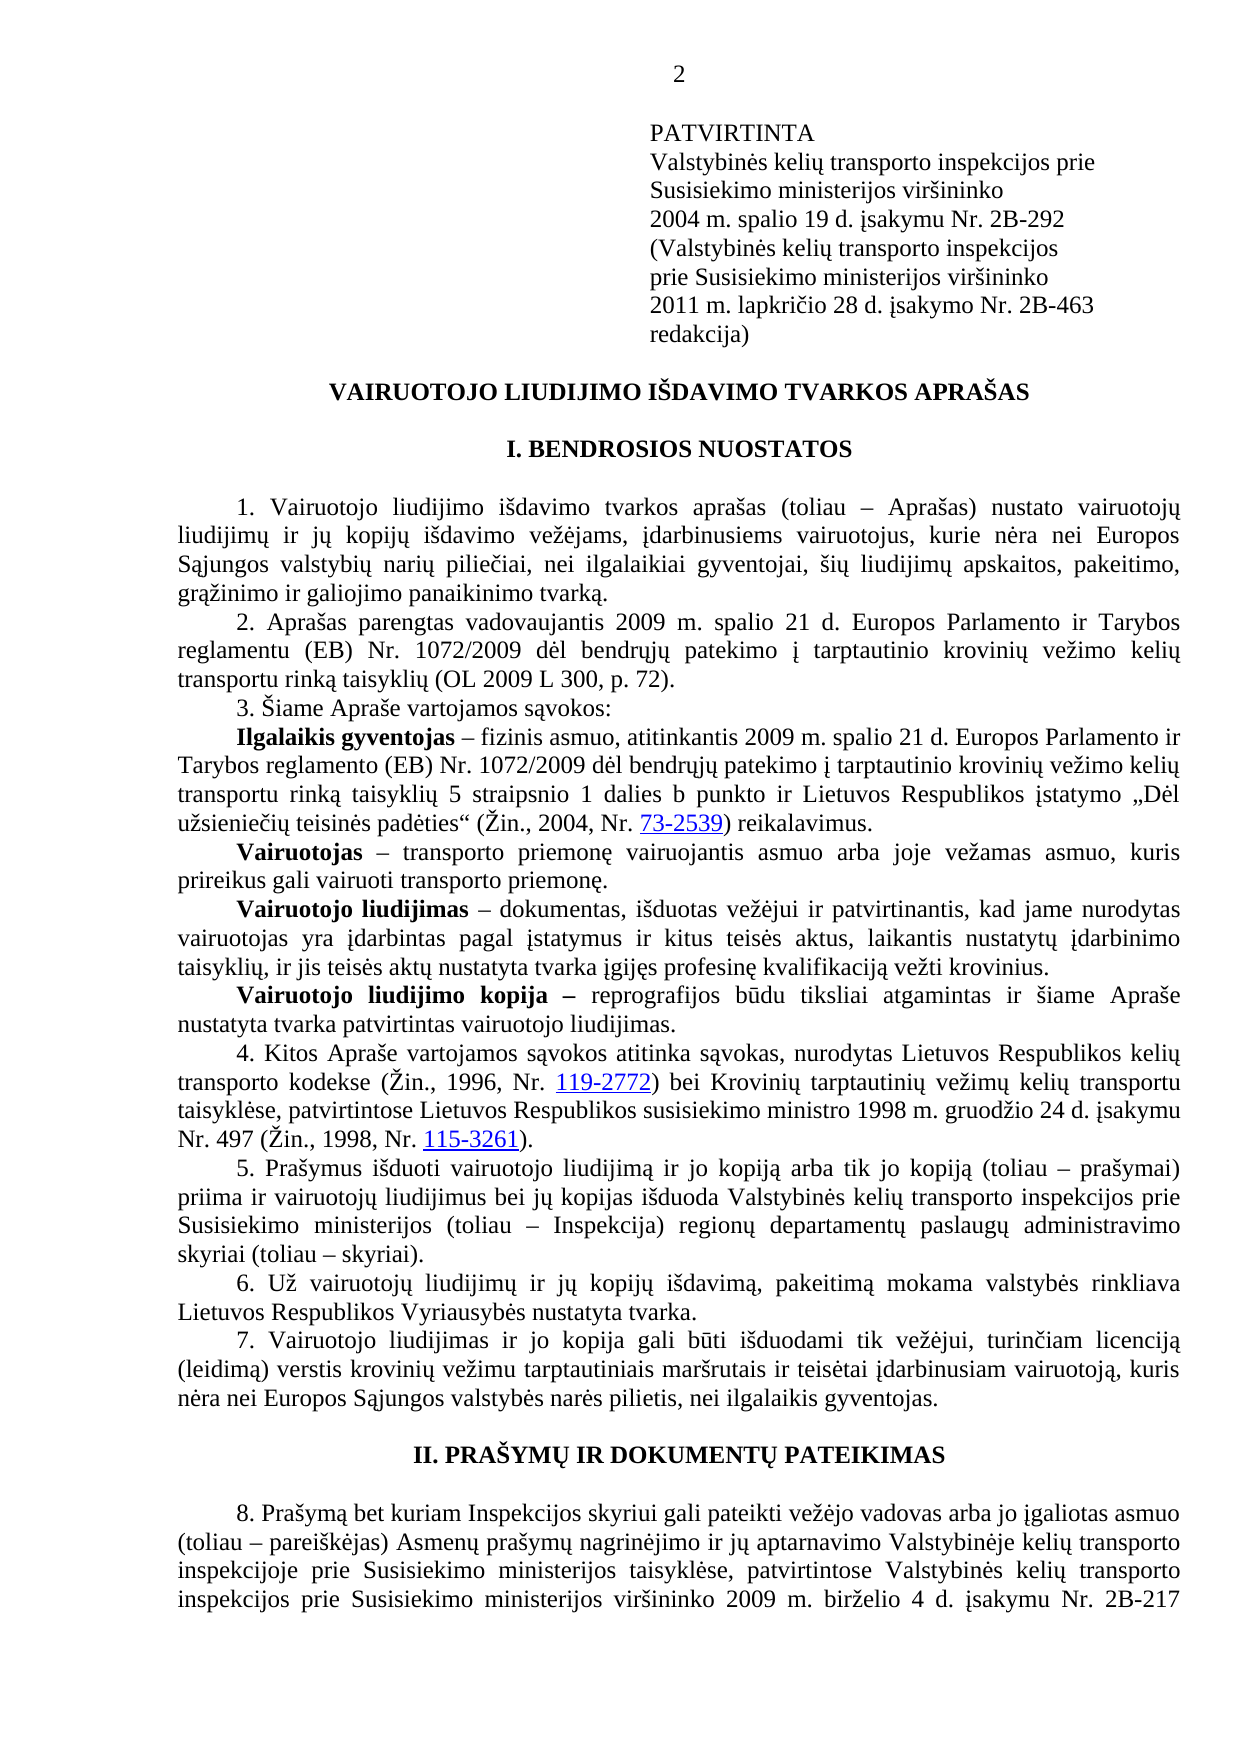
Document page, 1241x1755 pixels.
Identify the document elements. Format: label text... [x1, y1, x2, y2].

text 5. Prašymus išduoti vairuotojo liudijimą ir jo kopiją arba tik jo kopiją (toliau – prašymai) priima ir vairuotojų liudijimus bei jų kopijas išduoda Valstybinės kelių transporto inspekcijos prie Susisiekimo ministerijos (toliau – Inspekcija) regionų departamentų paslaugų administravimo skyriai (toliau – skyriai). [177, 1153, 1181, 1268]
text 6. Už vairuotojų liudijimų ir jų kopijų išdavimą, pakeitimą mokama valstybės rinkliava Lietuvos Respublikos Vyriausybės nustatyta tvarka. [177, 1268, 1181, 1326]
text 4. Kitos Apraše vartojamos sąvokos atitinka sąvokas, nurodytas Lietuvos Respublikos kelių transporto kodekse (Žin., 1996, Nr. 119-2772) bei Krovinių tarptautinių vežimų kelių transportu taisyklėse, patvirtintose Lietuvos Respublikos susisiekimo ministro 1998 m. gruodžio 24 d. įsakymu Nr. 497 (Žin., 1998, Nr. 115-3261). [177, 1038, 1181, 1153]
text 2011 m. lapkričio 28 d. įsakymo Nr. 2B-463 redakcija) [649, 291, 1181, 348]
text I. BENDROSIOS NUOSTATOS [177, 434, 1181, 463]
text 2. Aprašas parengtas vadovaujantis 2009 m. spalio 21 d. Europos Parlamento ir Tarybos reglamentu (EB) Nr. 1072/2009 dėl bendrųjų patekimo į tarptautinio krovinių vežimo kelių transportu rinką taisyklių (OL 2009 L 300, p. 72). [177, 607, 1181, 693]
text 1. Vairuotojo liudijimo išdavimo tvarkos aprašas (toliau – Aprašas) nustato vairuotojų liudijimų ir jų kopijų išdavimo vežėjams, įdarbinusiems vairuotojus, kurie nėra nei Europos Sąjungos valstybių narių piliečiai, nei ilgalaikiai gyventojai, šių liudijimų apskaitos, pakeitimo, grąžinimo ir galiojimo panaikinimo tvarką. [177, 492, 1181, 607]
text (Valstybinės kelių transporto inspekcijos [649, 233, 1181, 262]
text 7. Vairuotojo liudijimas ir jo kopija gali būti išduodami tik vežėjui, turinčiam licenciją (leidimą) verstis krovinių vežimu tarptautiniais maršrutais ir teisėtai įdarbinusiam vairuotoją, kuris nėra nei Europos Sąjungos valstybės narės pilietis, nei ilgalaikis gyventojas. [177, 1326, 1181, 1412]
text prie Susisiekimo ministerijos viršininko [649, 262, 1181, 291]
text VAIRUOTOJO LIUDIJIMO IŠDAVIMO TVARKOS APRAŠAS [177, 377, 1181, 406]
text Valstybinės kelių transporto inspekcijos prie [649, 147, 1181, 176]
text Susisiekimo ministerijos viršininko [649, 176, 1181, 204]
text Vairuotojo liudijimas – dokumentas, išduotas vežėjui ir patvirtinantis, kad jame nurodytas vairuotojas yra įdarbintas pagal įstatymus ir kitus teisės aktus, laikantis nustatytų įdarbinimo taisyklių, ir jis teisės aktų nustatyta tvarka įgijęs profesinę kvalifikaciją vežti krovinius. [177, 894, 1181, 981]
text Vairuotojas – transporto priemonę vairuojantis asmuo arba joje vežamas asmuo, kuris prireikus gali vairuoti transporto priemonę. [177, 837, 1181, 894]
text Vairuotojo liudijimo kopija – reprografijos būdu tiksliai atgamintas ir šiame Apraše nustatyta tvarka patvirtintas vairuotojo liudijimas. [177, 981, 1181, 1038]
text 8. Prašymą bet kuriam Inspekcijos skyriui gali pateikti vežėjo vadovas arba jo įgaliotas asmuo (toliau – pareiškėjas) Asmenų prašymų nagrinėjimo ir jų aptarnavimo Valstybinėje kelių transporto inspekcijoje prie Susisiekimo ministerijos taisyklėse, patvirtintose Valstybinės kelių transporto inspekcijos prie Susisiekimo ministerijos viršininko 2009 m. birželio 4 d. įsakymu Nr. 2B-217 [177, 1498, 1181, 1613]
text Ilgalaikis gyventojas – fizinis asmuo, atitinkantis 2009 m. spalio 21 d. Europos Parlamento ir Tarybos reglamento (EB) Nr. 1072/2009 dėl bendrųjų patekimo į tarptautinio krovinių vežimo kelių transportu rinką taisyklių 5 straipsnio 1 dalies b punkto ir Lietuvos Respublikos įstatymo „Dėl užsieniečių teisinės padėties“ (Žin., 2004, Nr. 73-2539) reikalavimus. [177, 722, 1181, 837]
text PATVIRTINTA [649, 118, 1181, 147]
text 2004 m. spalio 19 d. įsakymu Nr. 2B-292 [649, 204, 1181, 233]
text 3. Šiame Apraše vartojamos sąvokos: [177, 693, 1181, 722]
text II. PRAŠYMŲ IR DOKUMENTŲ PATEIKIMAS [177, 1441, 1181, 1469]
